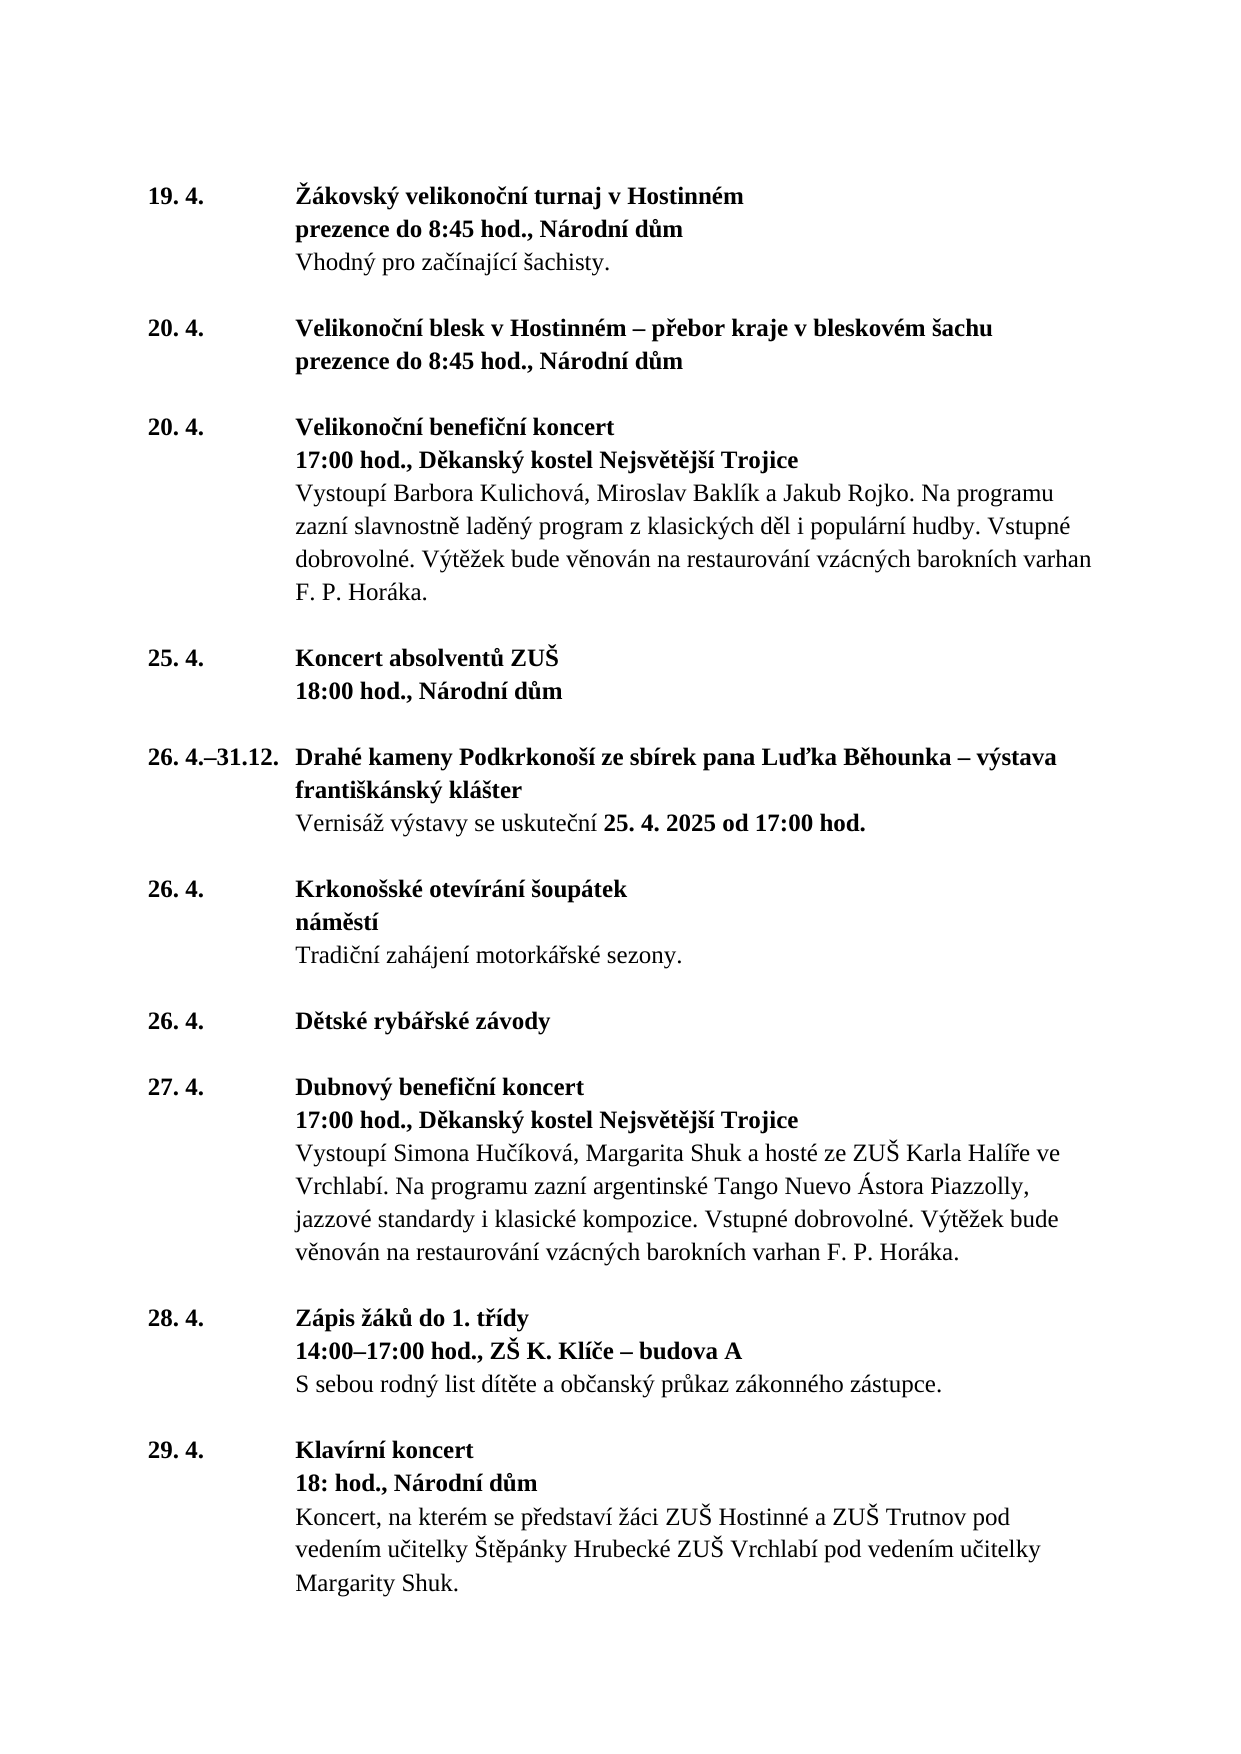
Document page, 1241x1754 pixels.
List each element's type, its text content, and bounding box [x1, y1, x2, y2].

text 20. 4. Velikonoční benefiční koncert [148, 412, 1093, 441]
text S sebou rodný list dítěte a občanský průkaz zákonného zástupce. [148, 1369, 1093, 1398]
text františkánský klášter [148, 775, 1093, 804]
text 18:00 hod., Národní dům [148, 676, 1093, 705]
text 17:00 hod., Děkanský kostel Nejsvětější Trojice [148, 445, 1093, 474]
text 14:00–17:00 hod., ZŠ K. Klíče – budova A [148, 1336, 1093, 1365]
text 28. 4. Zápis žáků do 1. třídy [148, 1303, 1093, 1332]
text 17:00 hod., Děkanský kostel Nejsvětější Trojice [148, 1105, 1093, 1134]
text prezence do 8:45 hod., Národní dům [148, 214, 1093, 242]
text Vhodný pro začínající šachisty. [148, 247, 1093, 276]
text prezence do 8:45 hod., Národní dům [148, 346, 1093, 374]
text 20. 4. Velikonoční blesk v Hostinném – přebor kraje v bleskovém šachu [148, 313, 1093, 342]
text 26. 4. Krkonošské otevírání šoupátek [148, 874, 1093, 903]
text Koncert, na kterém se představí žáci ZUŠ Hostinné a ZUŠ Trutnov pod vedením učitelky Štěpánky Hrubecké ZUŠ Vrchlabí pod vedením učitelky Margarity Shuk. [295, 1502, 1093, 1596]
text Vystoupí Simona Hučíková, Margarita Shuk a hosté ze ZUŠ Karla Halíře ve Vrchlabí. Na programu zazní argentinské Tango Nuevo Ástora Piazzolly, jazzové standardy i klasické kompozice. Vstupné dobrovolné. Výtěžek bude věnován na restaurování vzácných barokních varhan F. P. Horáka. [295, 1138, 1093, 1266]
text 19. 4. Žákovský velikonoční turnaj v Hostinném [148, 181, 1093, 209]
text 26. 4.–31.12. Drahé kameny Podkrkonoší ze sbírek pana Luďka Běhounka – výstava [148, 742, 1093, 771]
text 29. 4. Klavírní koncert [148, 1436, 1093, 1464]
text 26. 4. Dětské rybářské závody [148, 1006, 1093, 1035]
text 18: hod., Národní dům [148, 1468, 1093, 1497]
text Tradiční zahájení motorkářské sezony. [148, 940, 1093, 969]
text 27. 4. Dubnový benefiční koncert [148, 1072, 1093, 1101]
text 25. 4. Koncert absolventů ZUŠ [148, 643, 1093, 672]
text Vernisáž výstavy se uskuteční 25. 4. 2025 od 17:00 hod. [148, 808, 1093, 837]
text Vystoupí Barbora Kulichová, Miroslav Baklík a Jakub Rojko. Na programu zazní slavnostně laděný program z klasických děl i populární hudby. Vstupné dobrovolné. Výtěžek bude věnován na restaurování vzácných barokních varhan F. P. Horáka. [295, 478, 1093, 606]
text náměstí [148, 907, 1093, 936]
